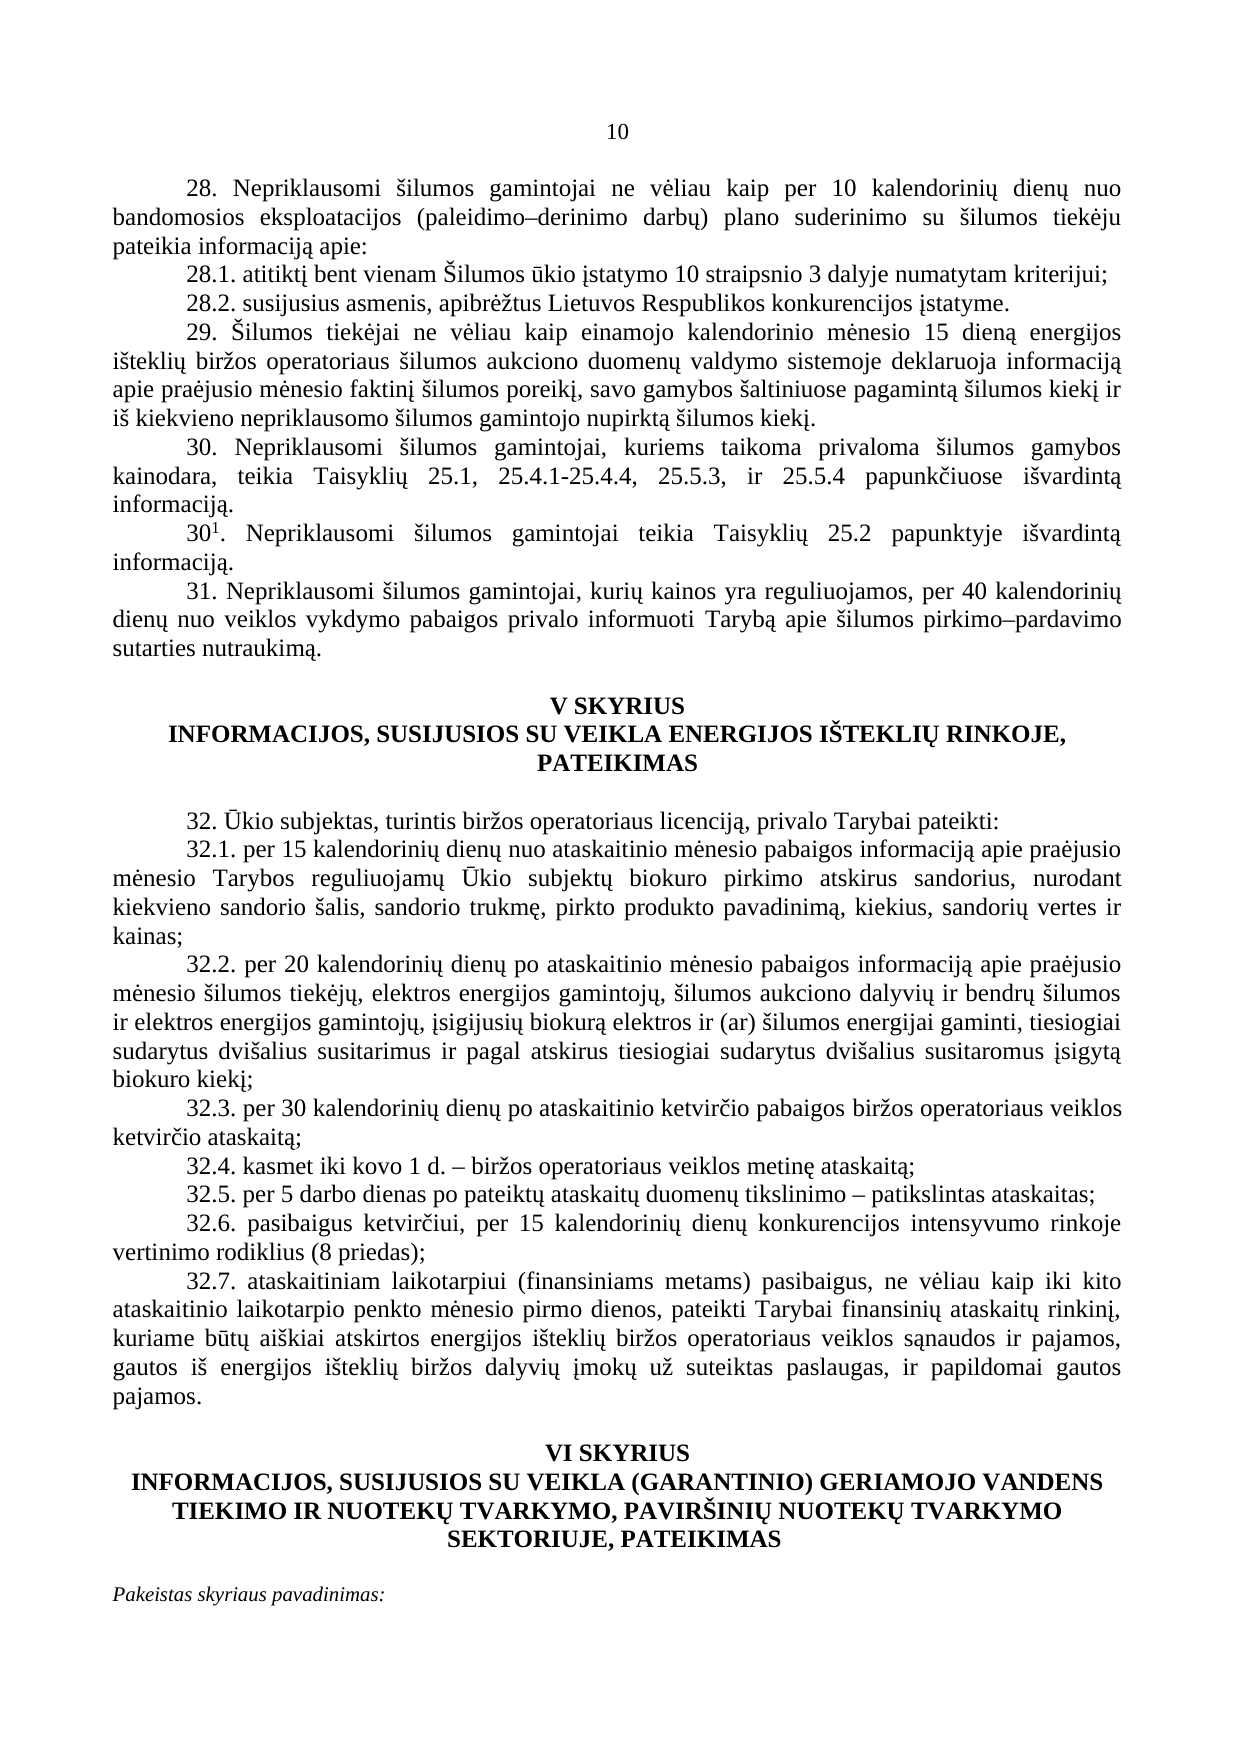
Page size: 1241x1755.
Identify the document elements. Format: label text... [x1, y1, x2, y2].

text 32.1. per 15 kalendorinių dienų nuo ataskaitinio mėnesio pabaigos informaciją apie praėjusio mėnesio Tarybos reguliuojamų Ūkio subjektų biokuro pirkimo atskirus sandorius, nurodant kiekvieno sandorio šalis, sandorio trukmę, pirkto produkto pavadinimą, kiekius, sandorių vertes ir kainas; [112, 834, 1122, 949]
text 32.2. per 20 kalendorinių dienų po ataskaitinio mėnesio pabaigos informaciją apie praėjusio mėnesio šilumos tiekėjų, elektros energijos gamintojų, šilumos aukciono dalyvių ir bendrų šilumos ir elektros energijos gamintojų, įsigijusių biokurą elektros ir (ar) šilumos energijai gaminti, tiesiogiai sudarytus dvišalius susitarimus ir pagal atskirus tiesiogiai sudarytus dvišalius susitaromus įsigytą biokuro kiekį; [112, 949, 1122, 1093]
text INFORMACIJOS, SUSIJUSIOS SU VEIKLA (GARANTINIO) GERIAMOJO VANDENS TIEKIMO IR NUOTEKŲ TVARKYMO, PAVIRŠINIŲ NUOTEKŲ TVARKYMO SEKTORIUJE, PATEIKIMAS [112, 1467, 1122, 1553]
text 30. Nepriklausomi šilumos gamintojai, kuriems taikoma privaloma šilumos gamybos kainodara, teikia Taisyklių 25.1, 25.4.1-25.4.4, 25.5.3, ir 25.5.4 papunkčiuose išvardintą informaciją. [112, 432, 1122, 518]
text 29. Šilumos tiekėjai ne vėliau kaip einamojo kalendorinio mėnesio 15 dieną energijos išteklių biržos operatoriaus šilumos aukciono duomenų valdymo sistemoje deklaruoja informaciją apie praėjusio mėnesio faktinį šilumos poreikį, savo gamybos šaltiniuose pagamintą šilumos kiekį ir iš kiekvieno nepriklausomo šilumos gamintojo nupirktą šilumos kiekį. [112, 317, 1122, 432]
text 32.4. kasmet iki kovo 1 d. – biržos operatoriaus veiklos metinę ataskaitą; [112, 1151, 1122, 1179]
text 301. Nepriklausomi šilumos gamintojai teikia Taisyklių 25.2 papunktyje išvardintą informaciją. [112, 518, 1122, 576]
text VI SKYRIUS [112, 1438, 1122, 1467]
text 32. Ūkio subjektas, turintis biržos operatoriaus licenciją, privalo Tarybai pateikti: [112, 806, 1122, 834]
text 32.3. per 30 kalendorinių dienų po ataskaitinio ketvirčio pabaigos biržos operatoriaus veiklos ketvirčio ataskaitą; [112, 1093, 1122, 1151]
text 28.1. atitiktį bent vienam Šilumos ūkio įstatymo 10 straipsnio 3 dalyje numatytam kriterijui; [112, 259, 1122, 288]
text 28.2. susijusius asmenis, apibrėžtus Lietuvos Respublikos konkurencijos įstatyme. [112, 288, 1122, 317]
text 28. Nepriklausomi šilumos gamintojai ne vėliau kaip per 10 kalendorinių dienų nuo bandomosios eksploatacijos (paleidimo–derinimo darbų) plano suderinimo su šilumos tiekėju pateikia informaciją apie: [112, 173, 1122, 259]
text 31. Nepriklausomi šilumos gamintojai, kurių kainos yra reguliuojamos, per 40 kalendorinių dienų nuo veiklos vykdymo pabaigos privalo informuoti Tarybą apie šilumos pirkimo–pardavimo sutarties nutraukimą. [112, 576, 1122, 662]
text 32.6. pasibaigus ketvirčiui, per 15 kalendorinių dienų konkurencijos intensyvumo rinkoje vertinimo rodiklius (8 priedas); [112, 1208, 1122, 1266]
text INFORMACIJOS, SUSIJUSIOS SU VEIKLA ENERGIJOS IŠTEKLIŲ RINKOJE, PATEIKIMAS [112, 719, 1122, 777]
text 32.5. per 5 darbo dienas po pateiktų ataskaitų duomenų tikslinimo – patikslintas ataskaitas; [112, 1179, 1122, 1208]
text 32.7. ataskaitiniam laikotarpiui (finansiniams metams) pasibaigus, ne vėliau kaip iki kito ataskaitinio laikotarpio penkto mėnesio pirmo dienos, pateikti Tarybai finansinių ataskaitų rinkinį, kuriame būtų aiškiai atskirtos energijos išteklių biržos operatoriaus veiklos sąnaudos ir pajamos, gautos iš energijos išteklių biržos dalyvių įmokų už suteiktas paslaugas, ir papildomai gautos pajamos. [112, 1266, 1122, 1409]
text V SKYRIUS [112, 691, 1122, 719]
text Pakeistas skyriaus pavadinimas: [112, 1582, 1122, 1606]
